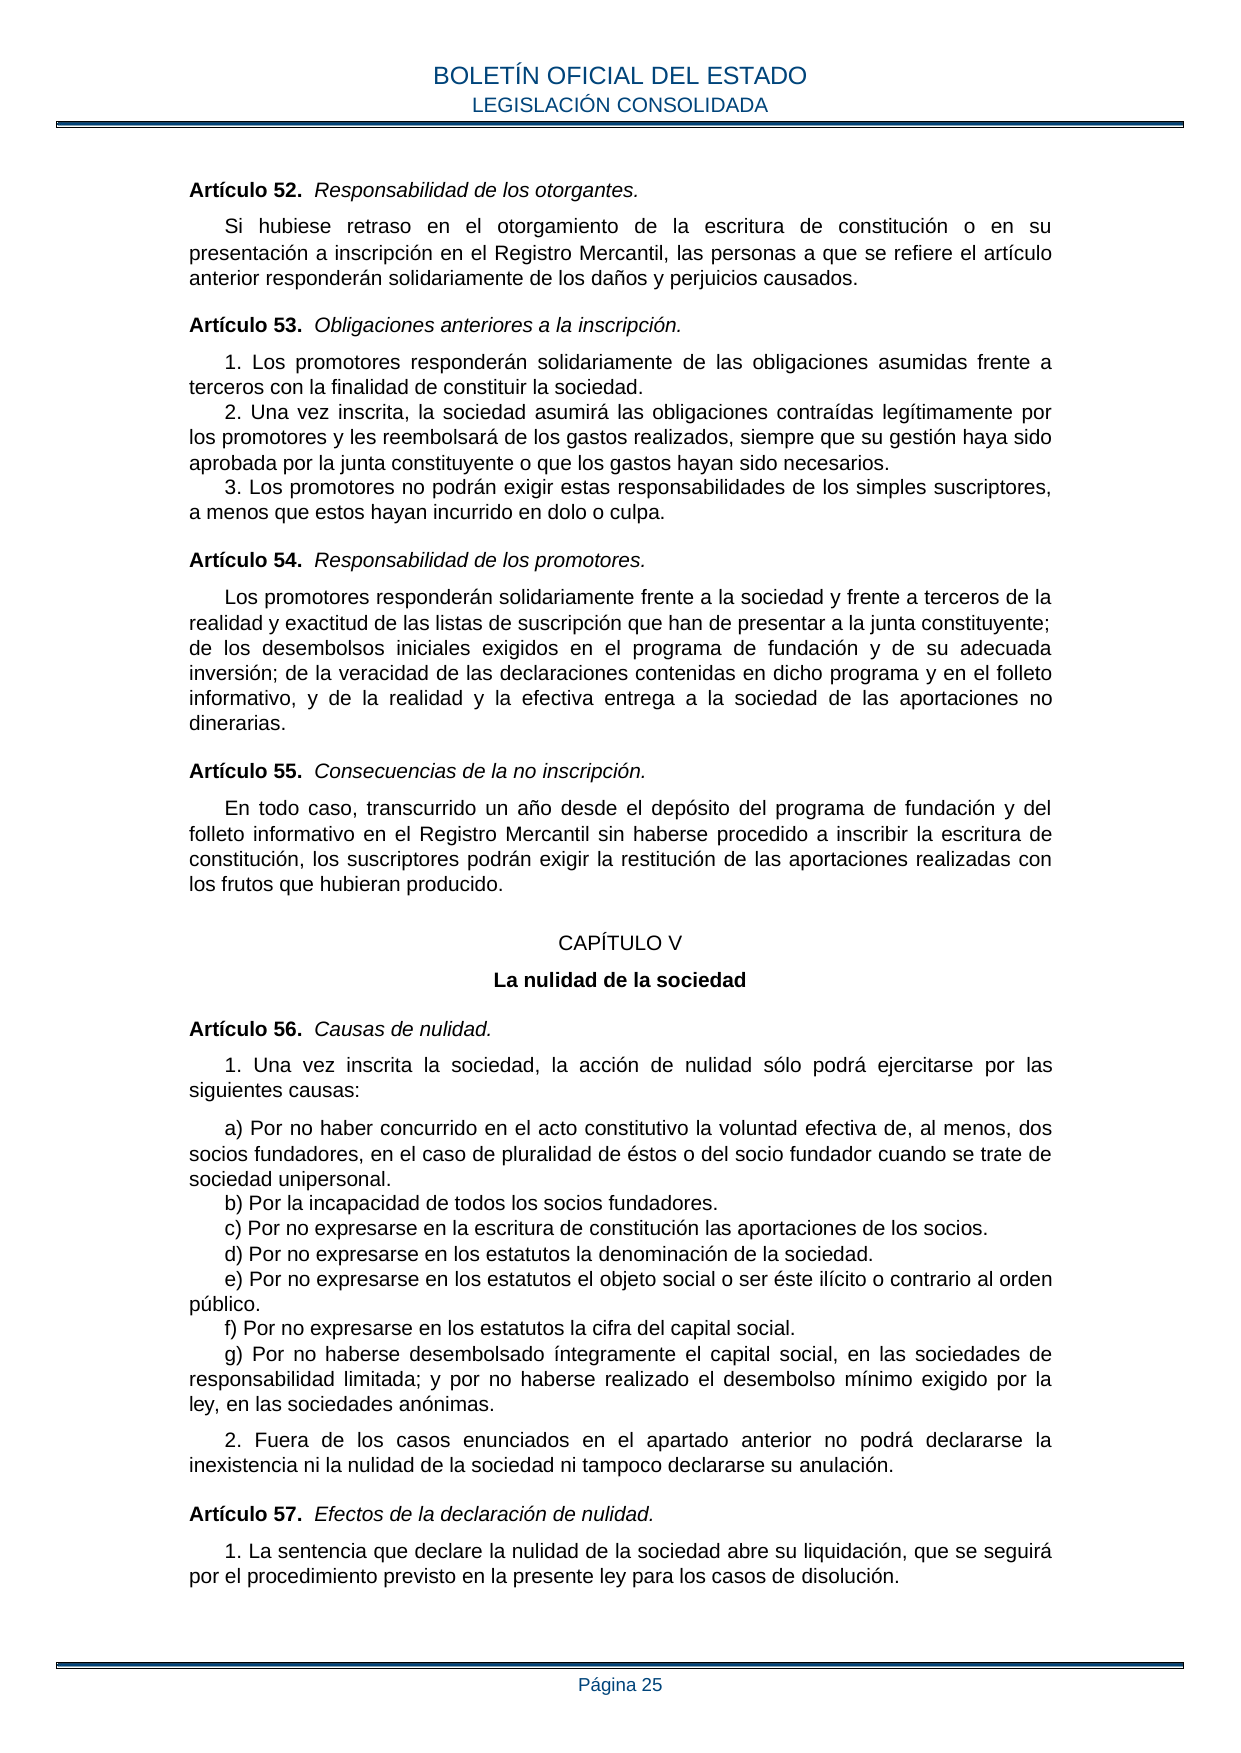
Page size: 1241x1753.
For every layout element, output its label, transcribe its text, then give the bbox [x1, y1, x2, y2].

text . Fuera de los casos enunciados en el apartado anterior no podrá declararse la [236, 1424, 1076, 1454]
text En todo caso, transcurrido un año desde el depósito del programa de fundación y del [224, 791, 1076, 821]
text 2 [224, 396, 236, 421]
text g) Por no haberse desembolsado íntegramente el capital social, en las sociedades de [224, 1341, 1076, 1366]
text de los desembolsos iniciales exigidos en el programa de fundación y de su adecuada [189, 636, 1076, 661]
text d) Por no expresarse en los estatutos la denominación de la sociedad. [224, 1241, 1076, 1266]
text inexistencia ni la nulidad de la sociedad ni tampoco declararse su anulación. [189, 1449, 919, 1479]
text . Los promotores no podrán exigir estas responsabilidades de los simples suscriptores, [236, 471, 1076, 500]
text folleto informativo en el Registro Mercantil sin haberse procedido a inscribir la escritura de [189, 821, 1076, 846]
text Artículo 52. Responsabilidad de los otorgantes. [189, 173, 664, 203]
text . Los promotores responderán solidariamente de las obligaciones asumidas frente a [236, 346, 1076, 375]
text f) Por no expresarse en los estatutos la cifra del capital social. [224, 1312, 1076, 1341]
text Los promotores responderán solidariamente frente a la sociedad y frente a terceros de la [224, 581, 1076, 611]
text socios fundadores, en el caso de pluralidad de éstos o del socio fundador cuando se trate de [189, 1141, 1076, 1166]
text responsabilidad limitada; y por no haberse realizado el desembolso mínimo exigido por la [189, 1366, 1076, 1391]
text Artículo 57. Efectos de la declaración de nulidad. [189, 1498, 679, 1527]
text Página 25 [578, 1670, 687, 1697]
text c) Por no expresarse en la escritura de constitución las aportaciones de los socios. [224, 1212, 1076, 1241]
text a) Por no haber concurrido en el acto constitutivo la voluntad efectiva de, al menos, dos [224, 1112, 1076, 1141]
text inversión; de la veracidad de las declaraciones contenidas en dicho programa y en el folleto [189, 661, 1076, 686]
text BOLETÍN OFICIAL DEL ESTADO [433, 56, 832, 92]
text público. [189, 1291, 1076, 1316]
text 2 [224, 1424, 236, 1449]
text Si hubiese retraso en el otorgamiento de la escritura de constitución o en su [224, 210, 1076, 240]
text . Una vez inscrita la sociedad, la acción de nulidad sólo podrá ejercitarse por las [236, 1049, 1076, 1079]
text los frutos que hubieran producido. [189, 871, 1076, 896]
text Artículo 56. Causas de nulidad. [189, 1012, 517, 1042]
text siguientes causas: [189, 1074, 385, 1104]
text dinerarias. [189, 711, 1076, 736]
text . Una vez inscrita, la sociedad asumirá las obligaciones contraídas legítimamente por [236, 396, 1076, 421]
text aprobada por la junta constituyente o que los gastos hayan sido necesarios. [189, 450, 1076, 475]
text CAPÍTULO V [558, 927, 707, 957]
text . La sentencia que declare la nulidad de la sociedad abre su liquidación, que se seguirá [236, 1534, 1076, 1564]
picture [57, 1663, 1183, 1668]
text sociedad unipersonal. [189, 1166, 1076, 1191]
text LEGISLACIÓN CONSOLIDADA [472, 89, 793, 118]
text a menos que estos hayan incurrido en dolo o culpa. [189, 496, 691, 525]
text Artículo 55. Consecuencias de la no inscripción. [189, 754, 671, 784]
text 1 [224, 1534, 236, 1559]
text realidad y exactitud de las listas de suscripción que han de presentar a la junta constituyente; [189, 611, 1076, 636]
text 1 [224, 346, 236, 371]
text informativo, y de la realidad y la efectiva entrega a la sociedad de las aportaciones no [189, 686, 1076, 711]
text Artículo 53. Obligaciones anteriores a la inscripción. [189, 309, 707, 338]
text los promotores y les reembolsará de los gastos realizados, siempre que su gestión haya sido [189, 421, 1076, 450]
text constitución, los suscriptores podrán exigir la restitución de las aportaciones realizadas con [189, 846, 1076, 871]
text por el procedimiento previsto en la presente ley para los casos de disolución. [189, 1559, 925, 1589]
text 3 [224, 471, 236, 496]
text ley, en las sociedades anónimas. [189, 1391, 1076, 1416]
text terceros con la finalidad de constituir la sociedad. [189, 371, 669, 400]
text La nulidad de la sociedad [493, 964, 772, 993]
text anterior responderán solidariamente de los daños y perjuicios causados. [189, 265, 1076, 290]
text presentación a inscripción en el Registro Mercantil, las personas a que se refiere el artículo [189, 240, 1076, 265]
text 1 [224, 1049, 236, 1074]
text e) Por no expresarse en los estatutos el objeto social o ser éste ilícito o contrario al orden [224, 1266, 1076, 1291]
picture [57, 122, 1183, 127]
text Artículo 54. Responsabilidad de los promotores. [189, 544, 671, 574]
text b) Por la incapacidad de todos los socios fundadores. [224, 1187, 744, 1212]
